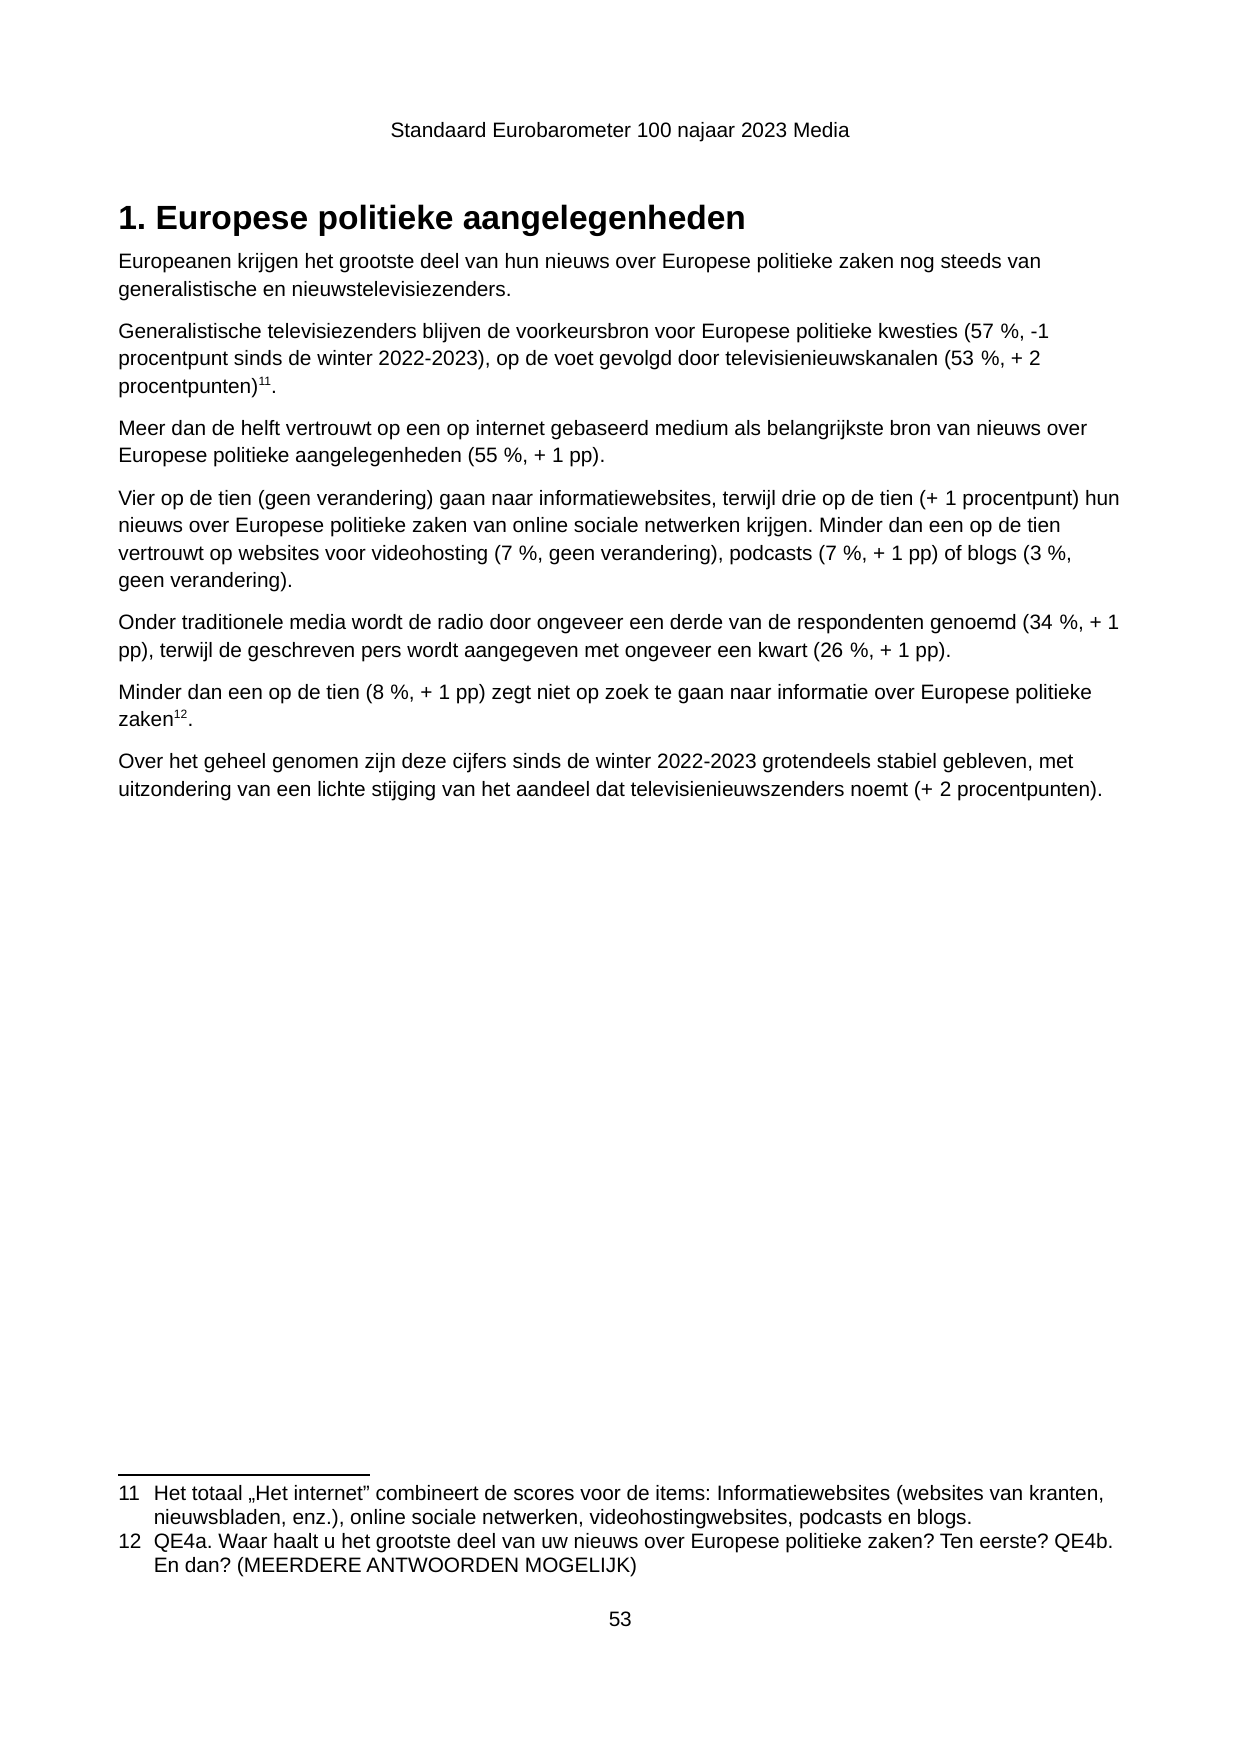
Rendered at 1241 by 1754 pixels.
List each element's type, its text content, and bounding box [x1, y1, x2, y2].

text Minder dan een op de tien (8 %, + 1 pp) zegt niet op zoek te gaan naar informatie over Europese politieke zaken. [118, 679, 1122, 731]
text Generalistische televisiezenders blijven de voorkeursbron voor Europese politieke kwesties (57 %, -1 procentpunt sinds de winter 2022-2023), op de voet gevolgd door televisienieuwskanalen (53 %, + 2 procentpunten). [118, 319, 1122, 398]
text Meer dan de helft vertrouwt op een op internet gebaseerd medium als belangrijkste bron van nieuws over Europese politieke aangelegenheden (55 %, + 1 pp). [118, 416, 1122, 467]
subtitle 1. Europese politieke aangelegenheden [118, 198, 1122, 237]
text QE4a. Waar haalt u het grootste deel van uw nieuws over Europese politieke zaken? Ten eerste? QE4b. En dan? (MEERDERE ANTWOORDEN MOGELIJK) [118, 1529, 1122, 1577]
text Het totaal „Het internet” combineert de scores voor de items: Informatiewebsites (websites van kranten, nieuwsbladen, enz.), online sociale netwerken, videohostingwebsites, podcasts en blogs. [118, 1481, 1122, 1529]
text Europeanen krijgen het grootste deel van hun nieuws over Europese politieke zaken nog steeds van generalistische en nieuwstelevisiezenders. [118, 249, 1122, 301]
text Over het geheel genomen zijn deze cijfers sinds de winter 2022-2023 grotendeels stabiel gebleven, met uitzondering van een lichte stijging van het aandeel dat televisienieuwszenders noemt (+ 2 procentpunten). [118, 749, 1122, 801]
text Vier op de tien (geen verandering) gaan naar informatiewebsites, terwijl drie op de tien (+ 1 procentpunt) hun nieuws over Europese politieke zaken van online sociale netwerken krijgen. Minder dan een op de tien vertrouwt op websites voor videohosting (7 %, geen verandering), podcasts (7 %, + 1 pp) of blogs (3 %, geen verandering). [118, 485, 1122, 592]
text Onder traditionele media wordt de radio door ongeveer een derde van de respondenten genoemd (34 %, + 1 pp), terwijl de geschreven pers wordt aangegeven met ongeveer een kwart (26 %, + 1 pp). [118, 610, 1122, 661]
